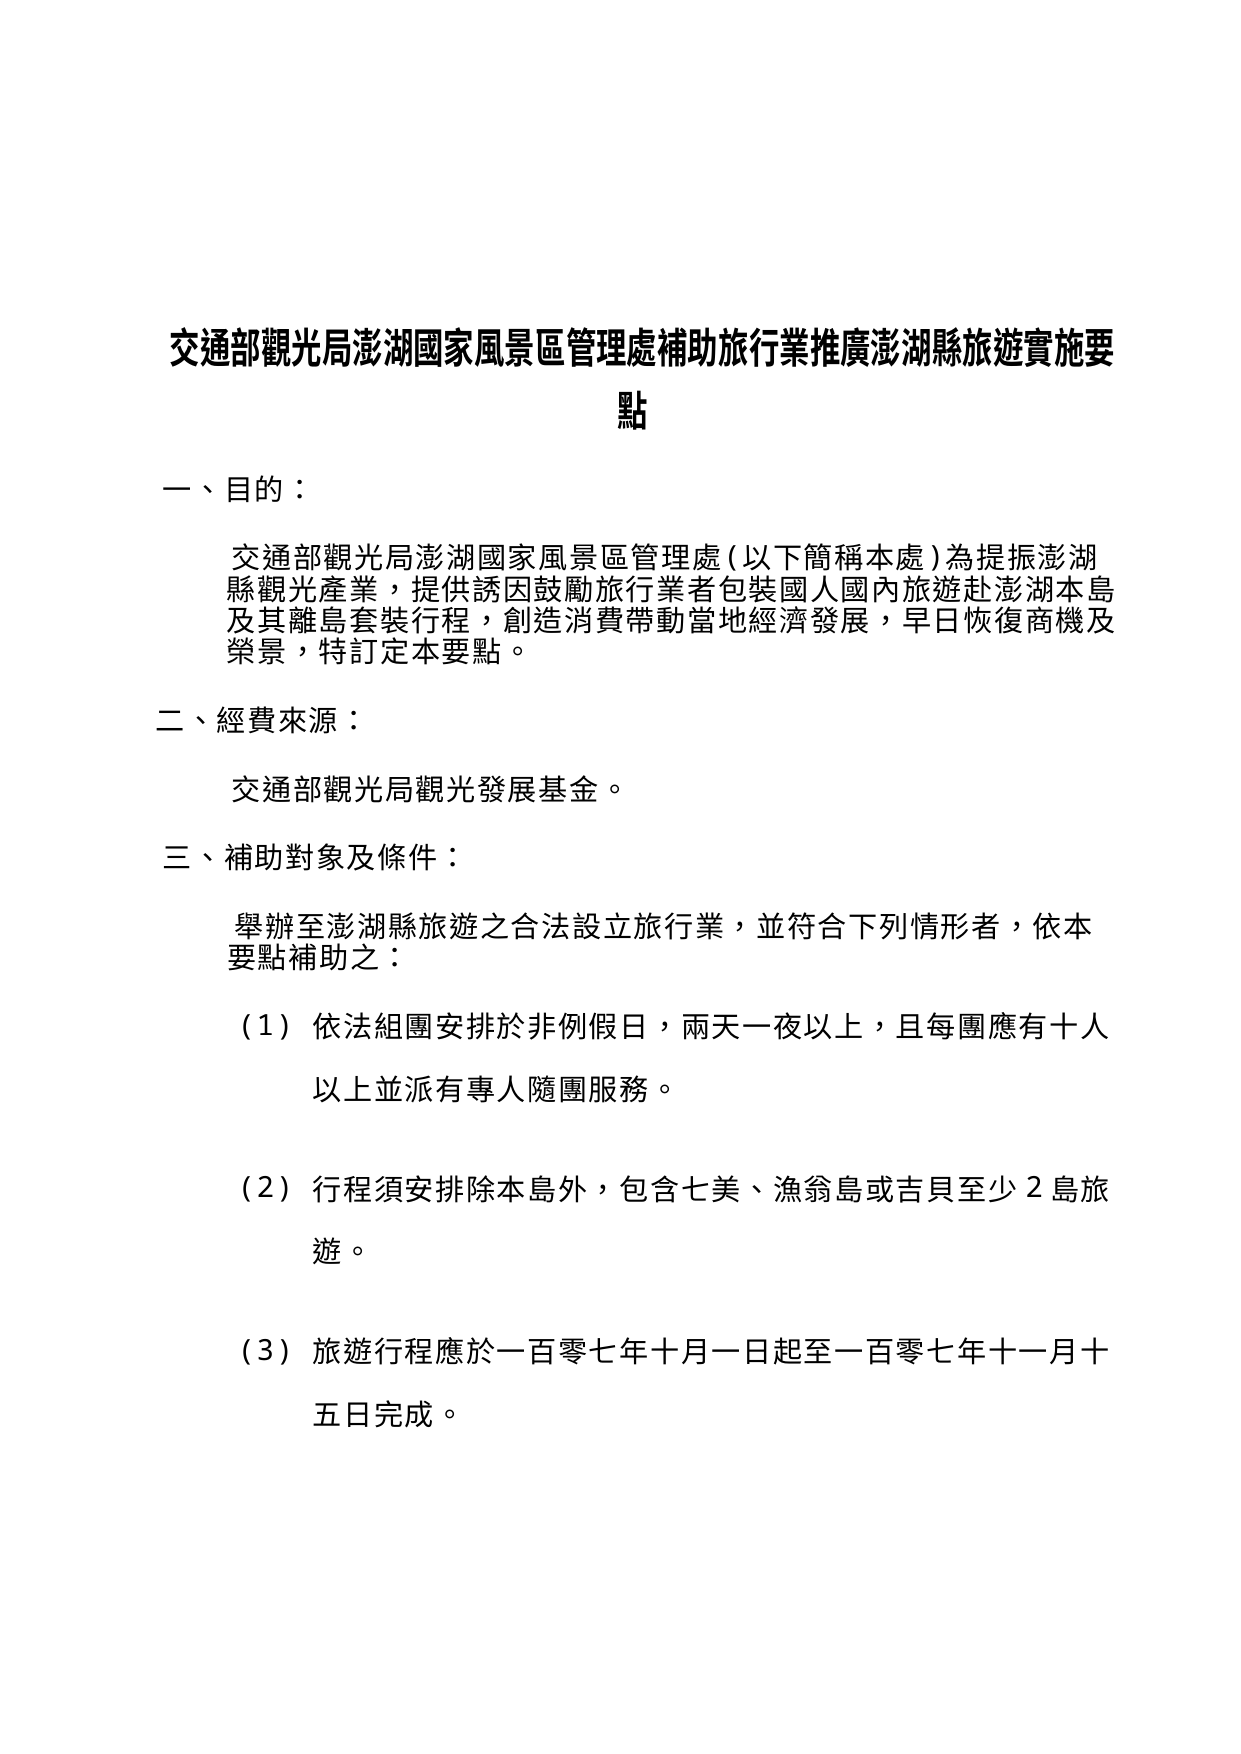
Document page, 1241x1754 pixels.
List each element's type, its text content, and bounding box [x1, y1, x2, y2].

text 交通部觀光局澎湖國家風景區管理處(以下簡稱本處)為提振澎湖縣觀光產業，提供誘因鼓勵旅行業者包裝國人國內旅遊赴澎湖本島及其離島套裝行程，創造消費帶動當地經濟發展，早日恢復商機及榮景，特訂定本要點。 [155, 535, 1122, 660]
text 交通部觀光局觀光發展基金。 [155, 766, 1122, 798]
text 交通部觀光局澎湖國家風景區管理處補助旅行業推廣澎湖縣旅遊實施要點 [162, 304, 1122, 429]
text 一、目的： [162, 466, 1122, 498]
text 三、補助對象及條件： [162, 835, 1122, 866]
text 舉辦至澎湖縣旅遊之合法設立旅行業，並符合下列情形者，依本要點補助之： [158, 904, 1122, 966]
text 二、經費來源： [155, 698, 1122, 729]
list 旅遊行程應於一百零七年十月一日起至一百零七年十一月十五日完成。 [237, 1329, 1137, 1454]
list 依法組團安排於非例假日，兩天一夜以上，且每團應有十人以上並派有專人隨團服務。 [237, 1004, 1137, 1129]
list 行程須安排除本島外，包含七美、漁翁島或吉貝至少2島旅遊。 [237, 1166, 1137, 1291]
